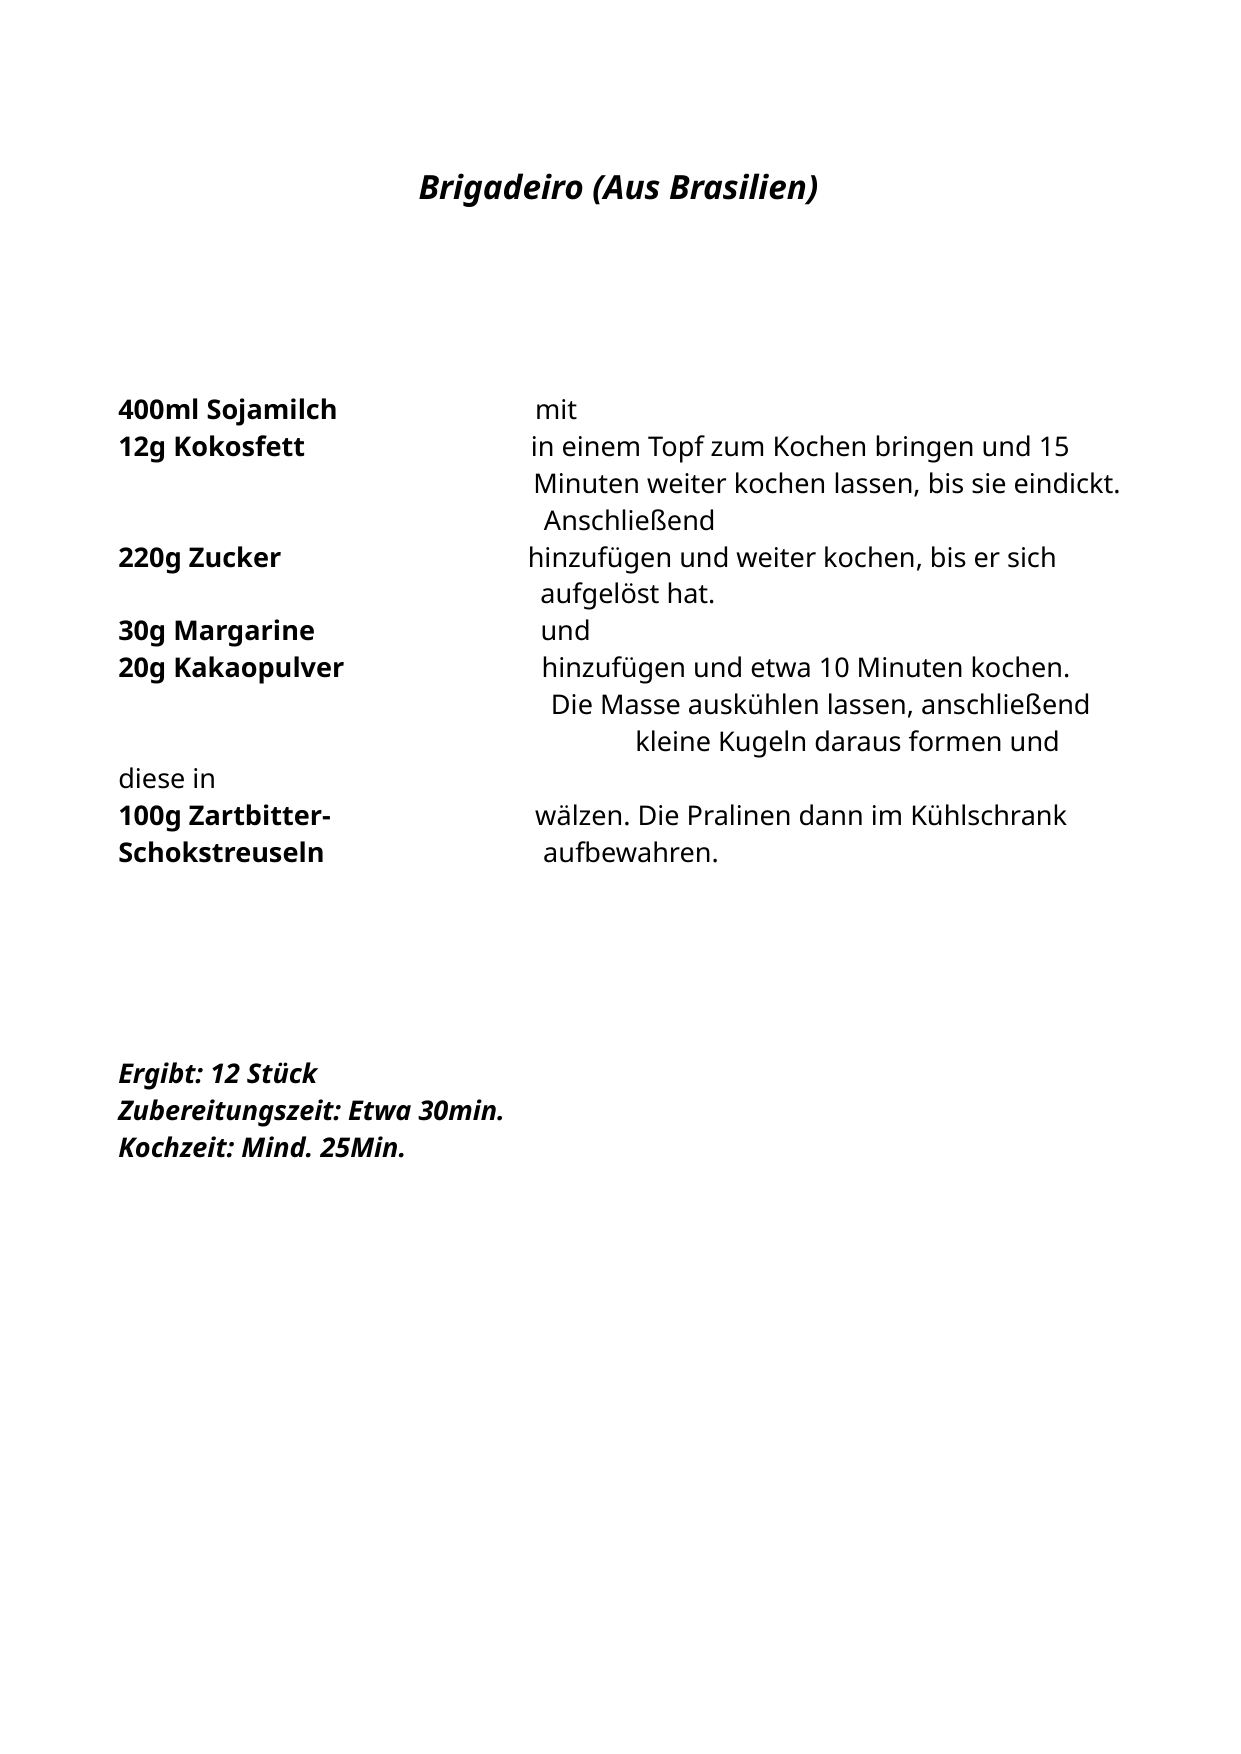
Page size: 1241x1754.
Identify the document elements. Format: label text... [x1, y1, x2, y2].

text 220g Zucker hinzufügen und weiter kochen, bis er sich aufgelöst hat. [118, 538, 1122, 612]
text Kochzeit: Mind. 25Min. [118, 1128, 1122, 1165]
text 400ml Sojamilch mit [118, 391, 1122, 427]
text Zubereitungszeit: Etwa 30min. [118, 1091, 1122, 1128]
text 30g Margarine und [118, 612, 1122, 649]
text Ergibt: 12 Stück [118, 1054, 1122, 1091]
text Schokstreuseln aufbewahren. [118, 833, 1122, 870]
text 20g Kakaopulver hinzufügen und etwa 10 Minuten kochen. [118, 649, 1122, 686]
text 12g Kokosfett in einem Topf zum Kochen bringen und 15 Minuten weiter kochen lassen, bis sie eindickt. Anschließend [118, 427, 1122, 538]
text Brigadeiro (Aus Brasilien) [118, 163, 1122, 209]
text Die Masse auskühlen lassen, anschließend kleine Kugeln daraus formen und diese in [118, 686, 1122, 796]
text 100g Zartbitter- wälzen. Die Pralinen dann im Kühlschrank [118, 796, 1122, 833]
